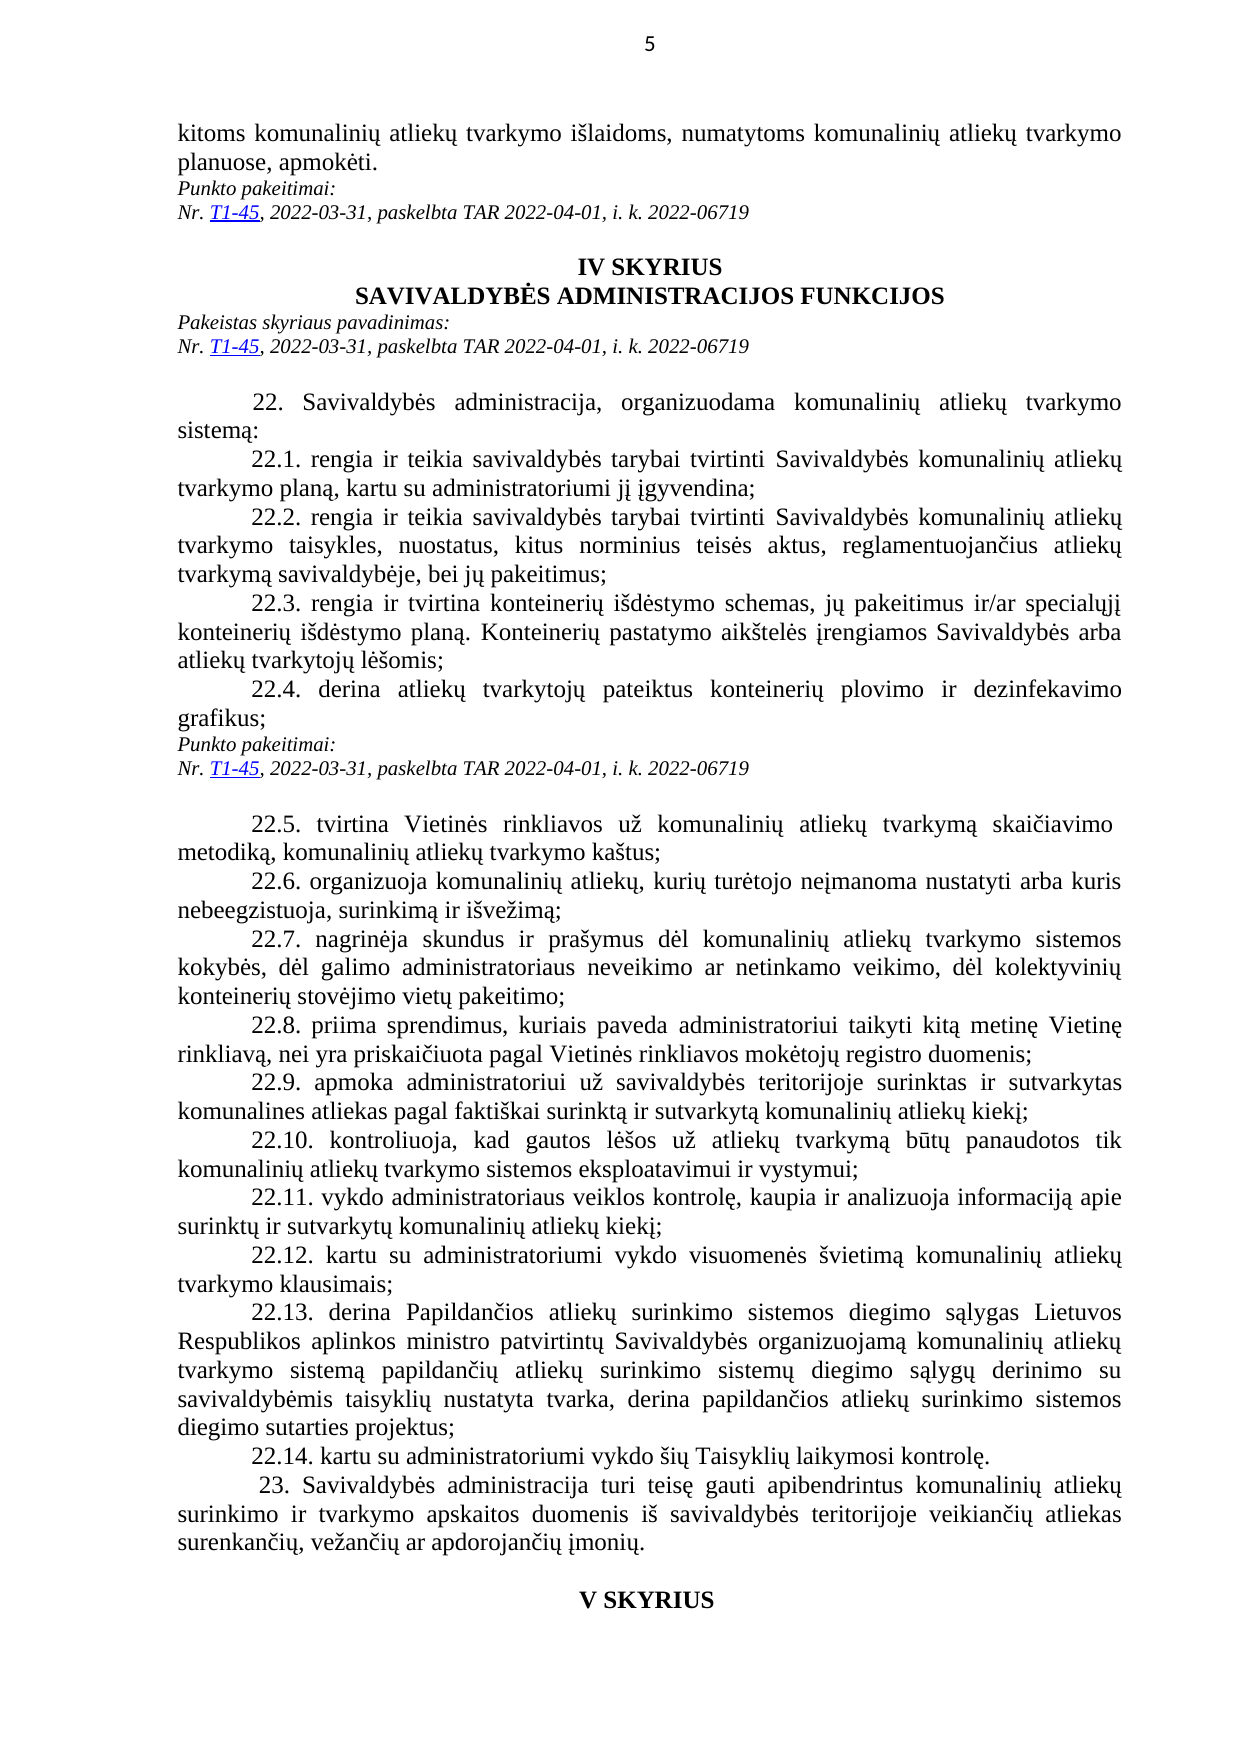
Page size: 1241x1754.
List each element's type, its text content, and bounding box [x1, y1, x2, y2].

text 22.1. rengia ir teikia savivaldybės tarybai tvirtinti Savivaldybės komunalinių atliekų tvarkymo planą, kartu su administratoriumi jį įgyvendina; [177, 444, 1122, 502]
text 22.4. derina atliekų tvarkytojų pateiktus konteinerių plovimo ir dezinfekavimo grafikus; [177, 674, 1122, 732]
text Nr. T1-45, 2022-03-31, paskelbta TAR 2022-04-01, i. k. 2022-06719 [177, 334, 1122, 358]
text SAVIVALDYBĖS ADMINISTRACIJOS FUNKCIJOS [177, 281, 1122, 310]
text 22. Savivaldybės administracija, organizuodama komunalinių atliekų tvarkymo sistemą: [177, 387, 1122, 444]
text 22.2. rengia ir teikia savivaldybės tarybai tvirtinti Savivaldybės komunalinių atliekų tvarkymo taisykles, nuostatus, kitus norminius teisės aktus, reglamentuojančius atliekų tvarkymą savivaldybėje, bei jų pakeitimus; [177, 502, 1122, 588]
text Punkto pakeitimai: [177, 732, 1122, 756]
text Nr. T1-45, 2022-03-31, paskelbta TAR 2022-04-01, i. k. 2022-06719 [177, 756, 1122, 780]
text 22.6. organizuoja komunalinių atliekų, kurių turėtojo neįmanoma nustatyti arba kuris nebeegzistuoja, surinkimą ir išvežimą; [177, 866, 1122, 924]
text 22.8. priima sprendimus, kuriais paveda administratoriui taikyti kitą metinę Vietinę rinkliavą, nei yra priskaičiuota pagal Vietinės rinkliavos mokėtojų registro duomenis; [177, 1010, 1122, 1067]
text Pakeistas skyriaus pavadinimas: [177, 310, 1122, 334]
text 22.11. vykdo administratoriaus veiklos kontrolę, kaupia ir analizuoja informaciją apie surinktų ir sutvarkytų komunalinių atliekų kiekį; [177, 1182, 1122, 1240]
text 22.12. kartu su administratoriumi vykdo visuomenės švietimą komunalinių atliekų tvarkymo klausimais; [177, 1240, 1122, 1297]
text 22.7. nagrinėja skundus ir prašymus dėl komunalinių atliekų tvarkymo sistemos kokybės, dėl galimo administratoriaus neveikimo ar netinkamo veikimo, dėl kolektyvinių konteinerių stovėjimo vietų pakeitimo; [177, 924, 1122, 1010]
text Nr. T1-45, 2022-03-31, paskelbta TAR 2022-04-01, i. k. 2022-06719 [177, 200, 1122, 224]
text 23. Savivaldybės administracija turi teisę gauti apibendrintus komunalinių atliekų surinkimo ir tvarkymo apskaitos duomenis iš savivaldybės teritorijoje veikiančių atliekas surenkančių, vežančių ar apdorojančių įmonių. [177, 1470, 1122, 1556]
text kitoms komunalinių atliekų tvarkymo išlaidoms, numatytoms komunalinių atliekų tvarkymo planuose, apmokėti. [177, 118, 1122, 176]
text 22.9. apmoka administratoriui už savivaldybės teritorijoje surinktas ir sutvarkytas komunalines atliekas pagal faktiškai surinktą ir sutvarkytą komunalinių atliekų kiekį; [177, 1067, 1122, 1125]
text 22.10. kontroliuoja, kad gautos lėšos už atliekų tvarkymą būtų panaudotos tik komunalinių atliekų tvarkymo sistemos eksploatavimui ir vystymui; [177, 1125, 1122, 1182]
text V SKYRIUS [177, 1585, 1122, 1614]
text 22.5. tvirtina Vietinės rinkliavos už komunalinių atliekų tvarkymą skaičiavimo metodiką, komunalinių atliekų tvarkymo kaštus; [177, 809, 1114, 866]
text 22.13. derina Papildančios atliekų surinkimo sistemos diegimo sąlygas Lietuvos Respublikos aplinkos ministro patvirtintų Savivaldybės organizuojamą komunalinių atliekų tvarkymo sistemą papildančių atliekų surinkimo sistemų diegimo sąlygų derinimo su savivaldybėmis taisyklių nustatyta tvarka, derina papildančios atliekų surinkimo sistemos diegimo sutarties projektus; [177, 1297, 1122, 1441]
text 22.14. kartu su administratoriumi vykdo šių Taisyklių laikymosi kontrolę. [177, 1441, 1122, 1470]
text 22.3. rengia ir tvirtina konteinerių išdėstymo schemas, jų pakeitimus ir/ar specialųjį konteinerių išdėstymo planą. Konteinerių pastatymo aikštelės įrengiamos Savivaldybės arba atliekų tvarkytojų lėšomis; [177, 588, 1122, 674]
text Punkto pakeitimai: [177, 176, 1122, 200]
text IV SKYRIUS [177, 252, 1122, 281]
